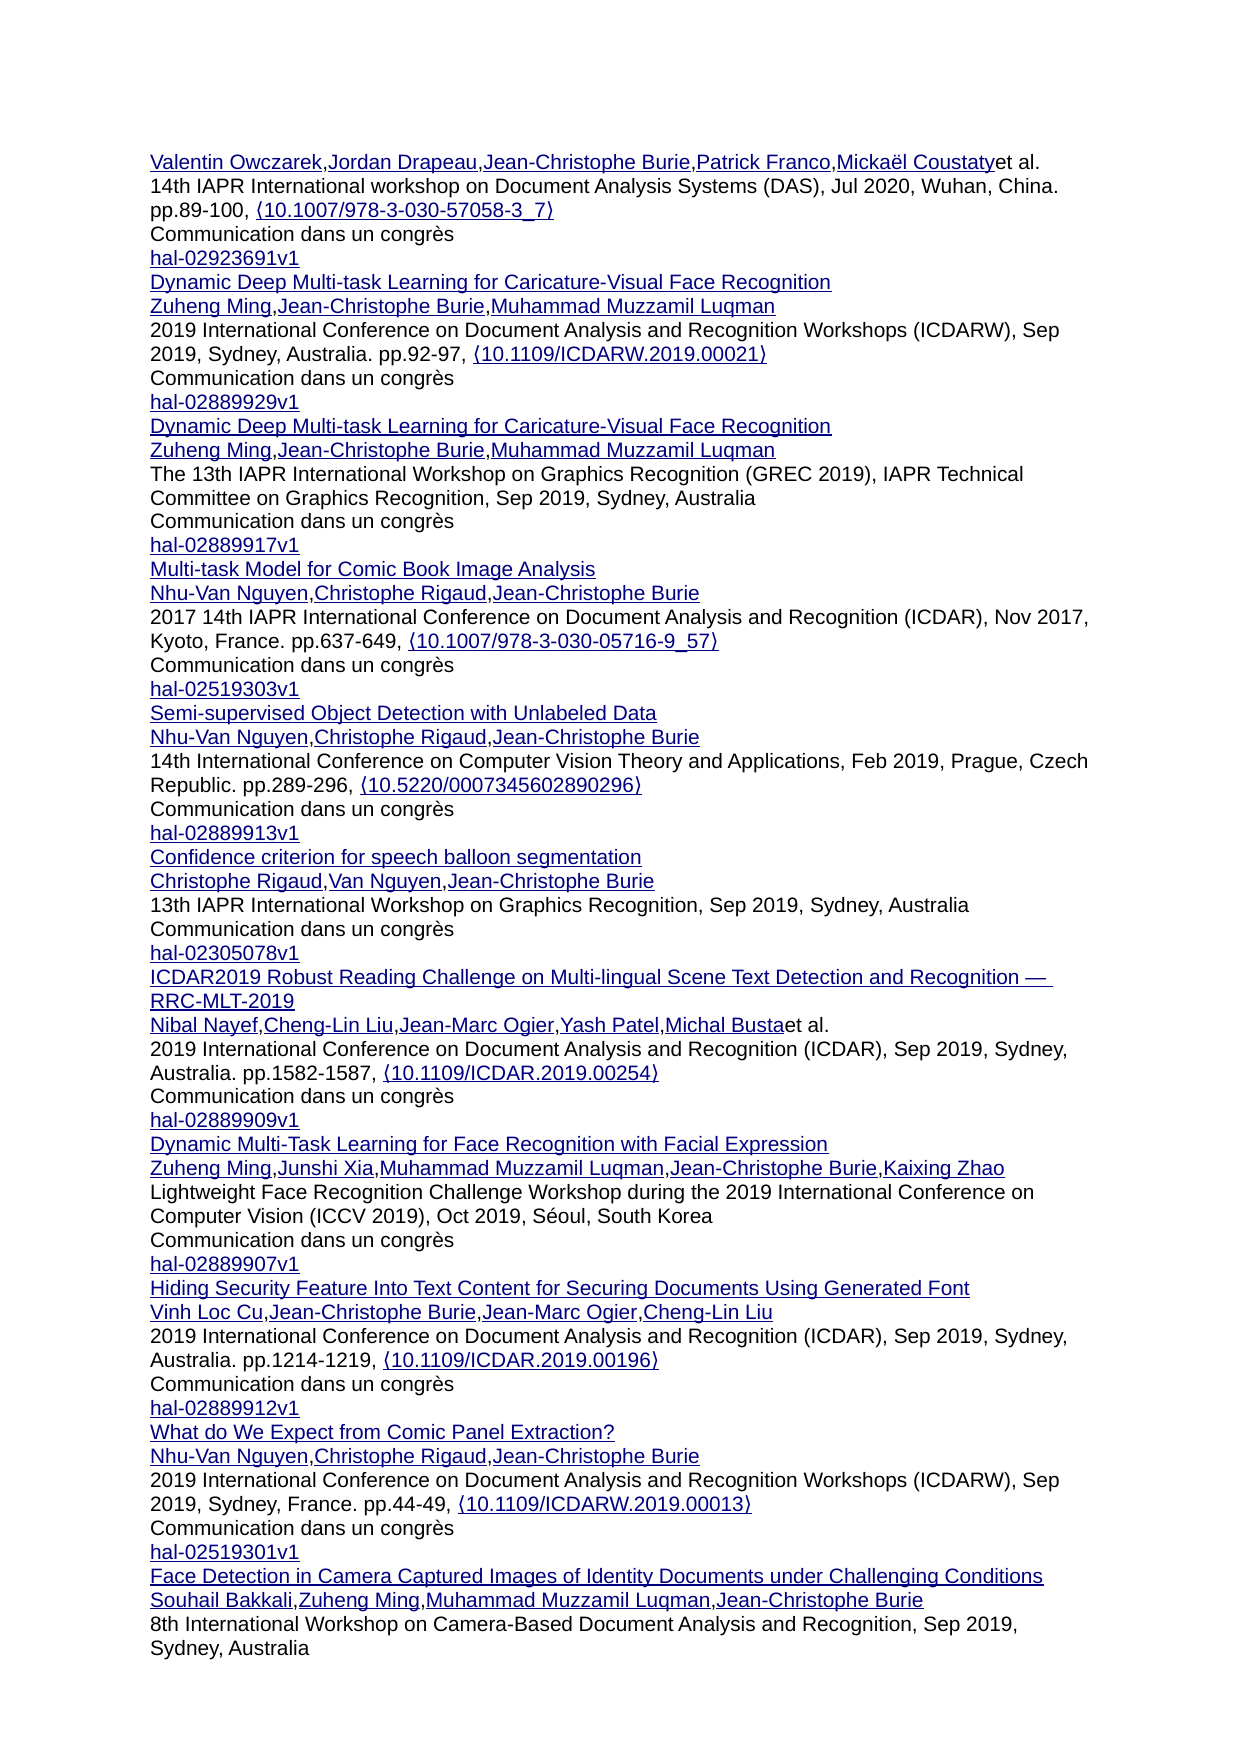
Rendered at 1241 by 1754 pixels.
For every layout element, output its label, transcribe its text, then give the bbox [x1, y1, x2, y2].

table_cell Valentin Owczarek,Jordan Drapeau,Jean-Christophe Burie,Patrick Franco,Mickaël Coustatyet al. 14th IAPR International workshop on Document Analysis Systems (DAS), Jul 2020, Wuhan, China. pp.89-100, ⟨10.1007/978-3-030-57058-3_7⟩ Communication dans un congrès hal-02923691v1 [150, 150, 1090, 270]
table_cell Face Detection in Camera Captured Images of Identity Documents under Challenging Conditions Souhail Bakkali,Zuheng Ming,Muhammad Muzzamil Luqman,Jean-Christophe Burie 8th International Workshop on Camera-Based Document Analysis and Recognition, Sep 2019, Sydney, Australia [150, 1564, 1090, 1659]
table_cell Hiding Security Feature Into Text Content for Securing Documents Using Generated Font Vinh Loc Cu,Jean-Christophe Burie,Jean-Marc Ogier,Cheng-Lin Liu 2019 International Conference on Document Analysis and Recognition (ICDAR), Sep 2019, Sydney, Australia. pp.1214-1219, ⟨10.1109/ICDAR.2019.00196⟩ Communication dans un congrès hal-02889912v1 [150, 1276, 1090, 1420]
table_cell Dynamic Multi-Task Learning for Face Recognition with Facial Expression Zuheng Ming,Junshi Xia,Muhammad Muzzamil Luqman,Jean-Christophe Burie,Kaixing Zhao Lightweight Face Recognition Challenge Workshop during the 2019 International Conference on Computer Vision (ICCV 2019), Oct 2019, Séoul, South Korea Communication dans un congrès hal-02889907v1 [150, 1132, 1090, 1276]
table_cell Dynamic Deep Multi-task Learning for Caricature-Visual Face Recognition Zuheng Ming,Jean-Christophe Burie,Muhammad Muzzamil Luqman The 13th IAPR International Workshop on Graphics Recognition (GREC 2019), IAPR Technical Committee on Graphics Recognition, Sep 2019, Sydney, Australia Communication dans un congrès hal-02889917v1 [150, 414, 1090, 557]
table_cell Dynamic Deep Multi-task Learning for Caricature-Visual Face Recognition Zuheng Ming,Jean-Christophe Burie,Muhammad Muzzamil Luqman 2019 International Conference on Document Analysis and Recognition Workshops (ICDARW), Sep 2019, Sydney, Australia. pp.92-97, ⟨10.1109/ICDARW.2019.00021⟩ Communication dans un congrès hal-02889929v1 [150, 270, 1090, 413]
table_cell ICDAR2019 Robust Reading Challenge on Multi-lingual Scene Text Detection and Recognition — RRC-MLT-2019 Nibal Nayef,Cheng-Lin Liu,Jean-Marc Ogier,Yash Patel,Michal Bustaet al. 2019 International Conference on Document Analysis and Recognition (ICDAR), Sep 2019, Sydney, Australia. pp.1582-1587, ⟨10.1109/ICDAR.2019.00254⟩ Communication dans un congrès hal-02889909v1 [150, 965, 1090, 1132]
table_cell What do We Expect from Comic Panel Extraction? Nhu-Van Nguyen,Christophe Rigaud,Jean-Christophe Burie 2019 International Conference on Document Analysis and Recognition Workshops (ICDARW), Sep 2019, Sydney, France. pp.44-49, ⟨10.1109/ICDARW.2019.00013⟩ Communication dans un congrès hal-02519301v1 [150, 1420, 1090, 1563]
table_cell Multi-task Model for Comic Book Image Analysis Nhu-Van Nguyen,Christophe Rigaud,Jean-Christophe Burie 2017 14th IAPR International Conference on Document Analysis and Recognition (ICDAR), Nov 2017, Kyoto, France. pp.637-649, ⟨10.1007/978-3-030-05716-9_57⟩ Communication dans un congrès hal-02519303v1 [150, 557, 1090, 701]
table_cell Semi-supervised Object Detection with Unlabeled Data Nhu-Van Nguyen,Christophe Rigaud,Jean-Christophe Burie 14th International Conference on Computer Vision Theory and Applications, Feb 2019, Prague, Czech Republic. pp.289-296, ⟨10.5220/0007345602890296⟩ Communication dans un congrès hal-02889913v1 [150, 701, 1090, 845]
table_cell Confidence criterion for speech balloon segmentation Christophe Rigaud,Van Nguyen,Jean-Christophe Burie 13th IAPR International Workshop on Graphics Recognition, Sep 2019, Sydney, Australia Communication dans un congrès hal-02305078v1 [150, 845, 1090, 964]
